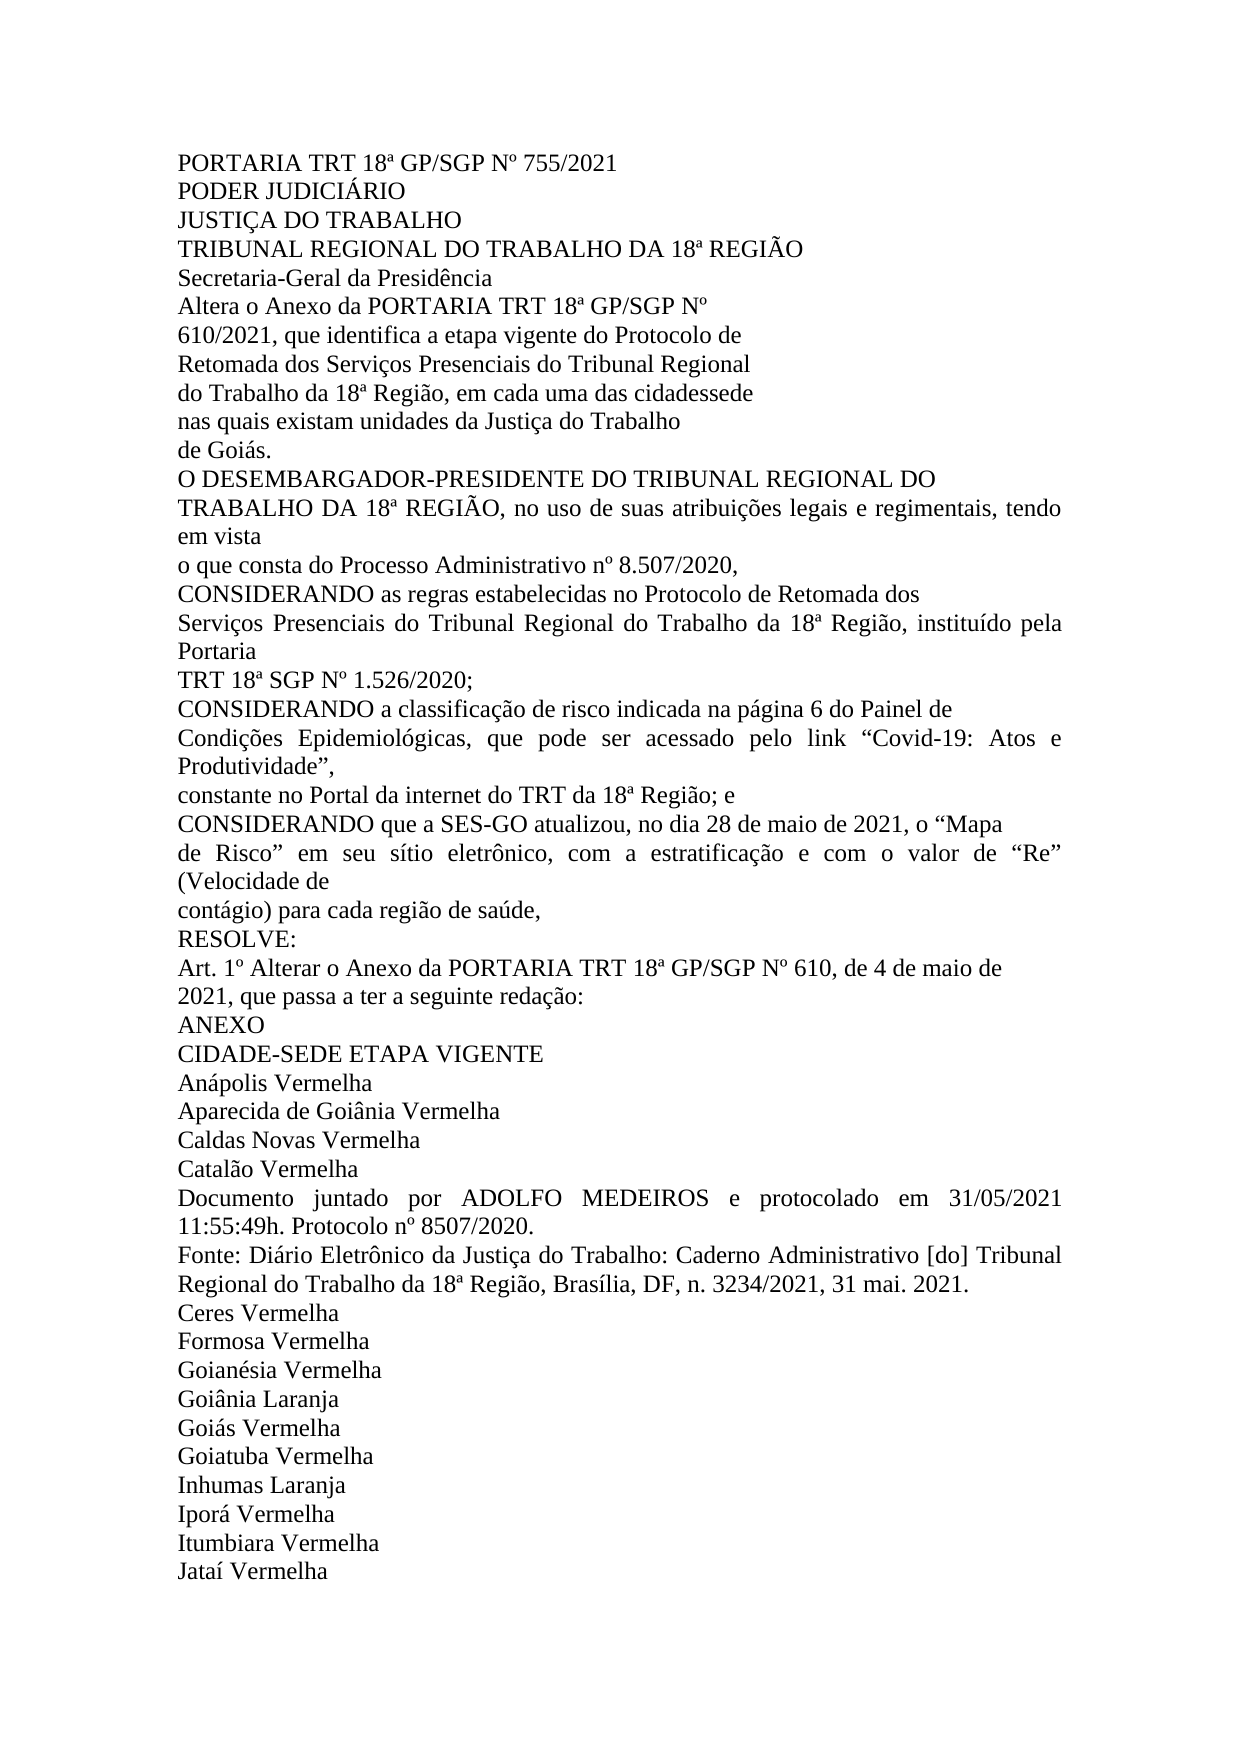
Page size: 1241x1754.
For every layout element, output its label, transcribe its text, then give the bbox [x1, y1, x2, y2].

text Itumbiara Vermelha [177, 1528, 1063, 1556]
text Aparecida de Goiânia Vermelha [177, 1096, 1063, 1125]
text Ceres Vermelha [177, 1298, 1063, 1326]
text PORTARIA TRT 18ª GP/SGP Nº 755/2021 [177, 148, 1063, 176]
text CONSIDERANDO as regras estabelecidas no Protocolo de Retomada dos [177, 579, 1063, 608]
text Goiatuba Vermelha [177, 1441, 1063, 1470]
text O DESEMBARGADOR-PRESIDENTE DO TRIBUNAL REGIONAL DO [177, 464, 1063, 493]
text Caldas Novas Vermelha [177, 1125, 1063, 1154]
text constante no Portal da internet do TRT da 18ª Região; e [177, 780, 1063, 809]
text CONSIDERANDO que a SES-GO atualizou, no dia 28 de maio de 2021, o “Mapa [177, 809, 1063, 838]
text TRIBUNAL REGIONAL DO TRABALHO DA 18ª REGIÃO [177, 234, 1063, 263]
text ANEXO [177, 1010, 1063, 1039]
text Anápolis Vermelha [177, 1068, 1063, 1096]
text Goiânia Laranja [177, 1384, 1063, 1413]
text Retomada dos Serviços Presenciais do Tribunal Regional [177, 349, 1063, 378]
text de Goiás. [177, 435, 1063, 464]
text Documento juntado por ADOLFO MEDEIROS e protocolado em 31/05/2021 11:55:49h. Protocolo nº 8507/2020. [177, 1183, 1063, 1240]
text do Trabalho da 18ª Região, em cada uma das cidadessede [177, 378, 1063, 406]
text contágio) para cada região de saúde, [177, 895, 1063, 924]
text Serviços Presenciais do Tribunal Regional do Trabalho da 18ª Região, instituído pela Portaria [177, 608, 1063, 665]
text Condições Epidemiológicas, que pode ser acessado pelo link “Covid-19: Atos e Produtividade”, [177, 723, 1063, 780]
text RESOLVE: [177, 924, 1063, 953]
text Fonte: Diário Eletrônico da Justiça do Trabalho: Caderno Administrativo [do] Tribunal Regional do Trabalho da 18ª Região, Brasília, DF, n. 3234/2021, 31 mai. 2021. [177, 1240, 1063, 1298]
text Iporá Vermelha [177, 1499, 1063, 1528]
text Secretaria-Geral da Presidência [177, 263, 1063, 291]
text Goiás Vermelha [177, 1413, 1063, 1441]
text nas quais existam unidades da Justiça do Trabalho [177, 406, 1063, 435]
text Altera o Anexo da PORTARIA TRT 18ª GP/SGP Nº [177, 291, 1063, 320]
text CIDADE-SEDE ETAPA VIGENTE [177, 1039, 1063, 1068]
text CONSIDERANDO a classificação de risco indicada na página 6 do Painel de [177, 694, 1063, 723]
text TRABALHO DA 18ª REGIÃO, no uso de suas atribuições legais e regimentais, tendo em vista [177, 493, 1063, 550]
text JUSTIÇA DO TRABALHO [177, 205, 1063, 234]
text PODER JUDICIÁRIO [177, 176, 1063, 205]
text o que consta do Processo Administrativo nº 8.507/2020, [177, 550, 1063, 579]
text Catalão Vermelha [177, 1154, 1063, 1183]
text Inhumas Laranja [177, 1470, 1063, 1499]
text 2021, que passa a ter a seguinte redação: [177, 981, 1063, 1010]
text Jataí Vermelha [177, 1556, 1063, 1585]
text TRT 18ª SGP Nº 1.526/2020; [177, 665, 1063, 694]
text 610/2021, que identifica a etapa vigente do Protocolo de [177, 320, 1063, 349]
text Formosa Vermelha [177, 1326, 1063, 1355]
text de Risco” em seu sítio eletrônico, com a estratificação e com o valor de “Re” (Velocidade de [177, 838, 1063, 895]
text Goianésia Vermelha [177, 1355, 1063, 1384]
text Art. 1º Alterar o Anexo da PORTARIA TRT 18ª GP/SGP Nº 610, de 4 de maio de [177, 953, 1063, 981]
